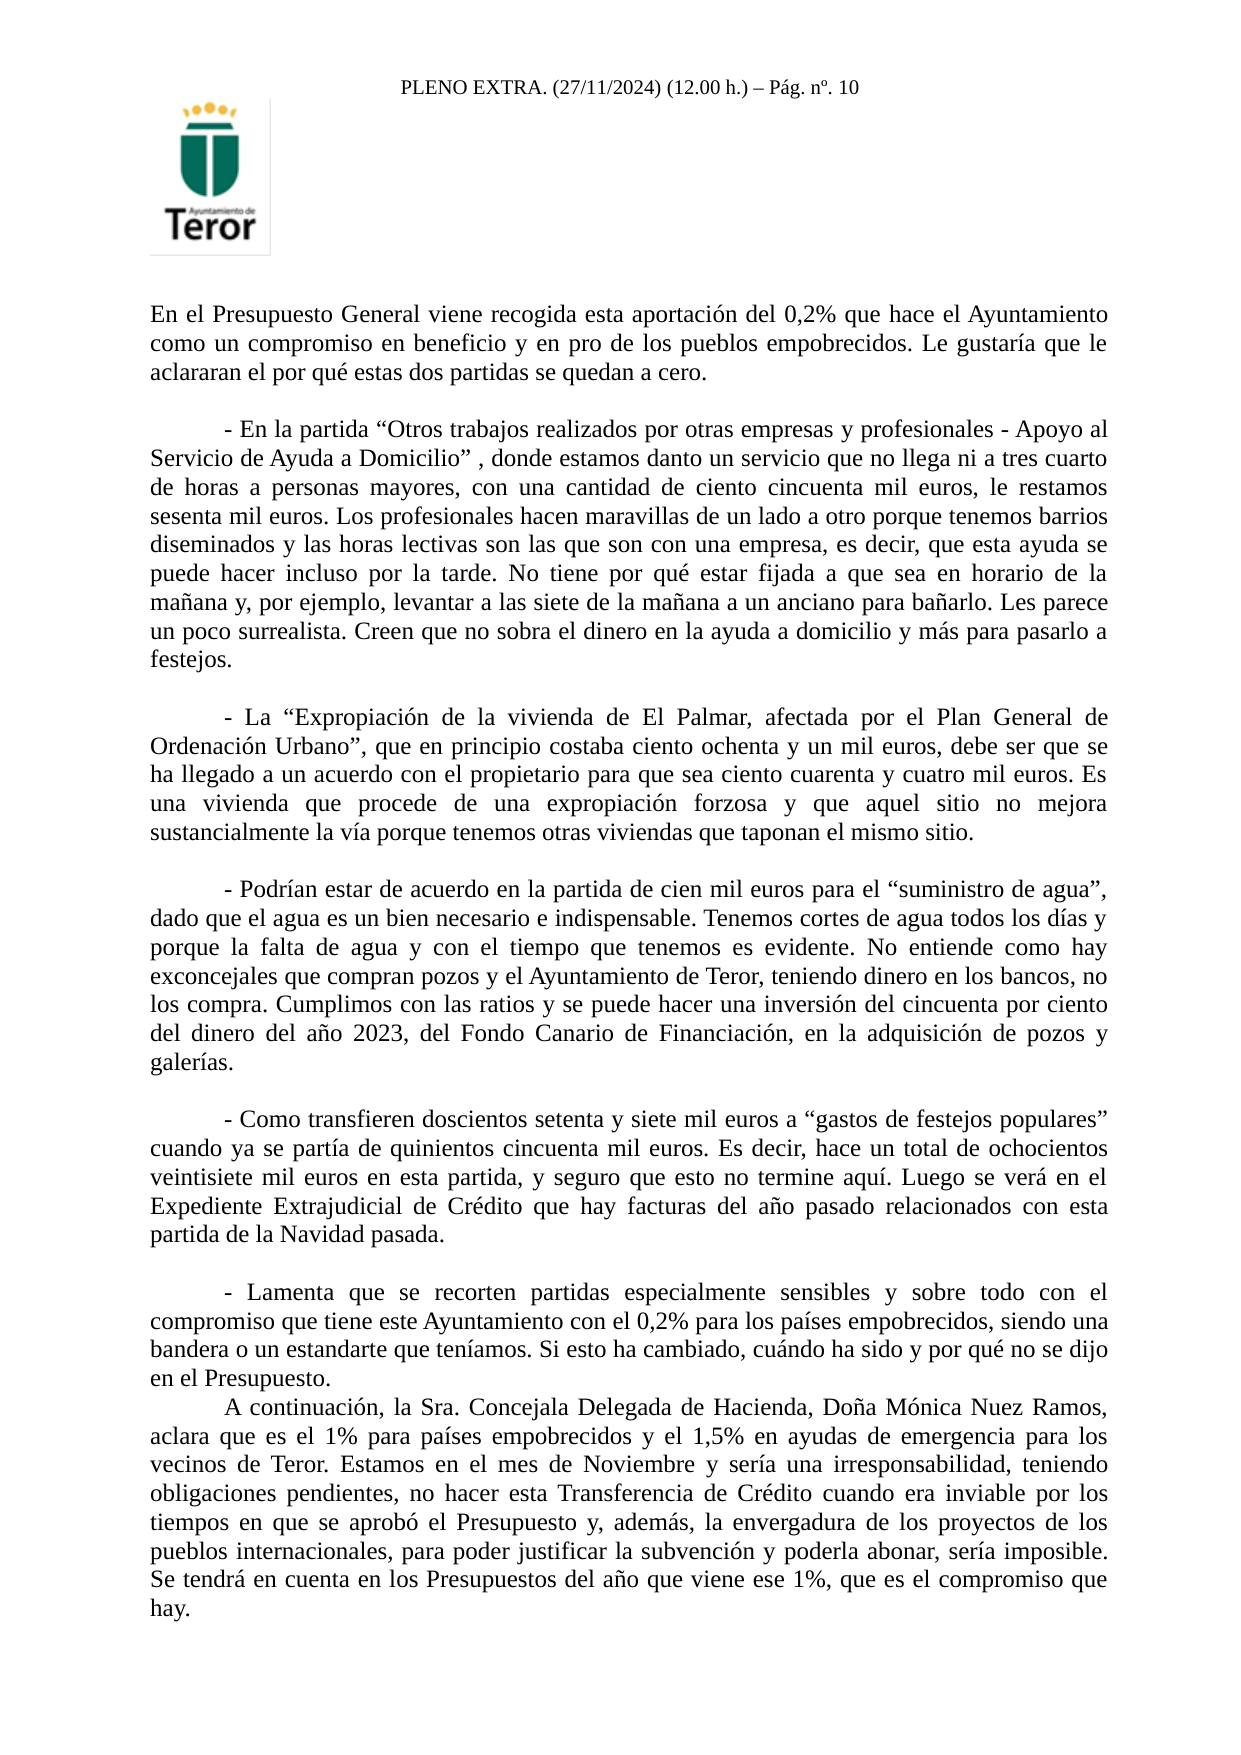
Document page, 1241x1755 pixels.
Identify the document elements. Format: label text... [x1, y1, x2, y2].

text En el Presupuesto General viene recogida esta aportación del 0,2% que hace el Ayuntamiento como un compromiso en beneficio y en pro de los pueblos empobrecidos. Le gustaría que le aclararan el por qué estas dos partidas se quedan a cero. [150, 299, 1109, 386]
text - En la partida “Otros trabajos realizados por otras empresas y profesionales - Apoyo al Servicio de Ayuda a Domicilio” , donde estamos danto un servicio que no llega ni a tres cuarto de horas a personas mayores, con una cantidad de ciento cincuenta mil euros, le restamos sesenta mil euros. Los profesionales hacen maravillas de un lado a otro porque tenemos barrios diseminados y las horas lectivas son las que son con una empresa, es decir, que esta ayuda se puede hacer incluso por la tarde. No tiene por qué estar fijada a que sea en horario de la mañana y, por ejemplo, levantar a las siete de la mañana a un anciano para bañarlo. Les parece un poco surrealista. Creen que no sobra el dinero en la ayuda a domicilio y más para pasarlo a festejos. [150, 414, 1109, 673]
text - Lamenta que se recorten partidas especialmente sensibles y sobre todo con el compromiso que tiene este Ayuntamiento con el 0,2% para los países empobrecidos, siendo una bandera o un estandarte que teníamos. Si esto ha cambiado, cuándo ha sido y por qué no se dijo en el Presupuesto. [150, 1277, 1109, 1392]
text - Podrían estar de acuerdo en la partida de cien mil euros para el “suministro de agua”, dado que el agua es un bien necesario e indispensable. Tenemos cortes de agua todos los días y porque la falta de agua y con el tiempo que tenemos es evidente. No entiende como hay exconcejales que compran pozos y el Ayuntamiento de Teror, teniendo dinero en los bancos, no los compra. Cumplimos con las ratios y se puede hacer una inversión del cincuenta por ciento del dinero del año 2023, del Fondo Canario de Financiación, en la adquisición de pozos y galerías. [150, 874, 1109, 1076]
text - Como transfieren doscientos setenta y siete mil euros a “gastos de festejos populares” cuando ya se partía de quinientos cincuenta mil euros. Es decir, hace un total de ochocientos veintisiete mil euros en esta partida, y seguro que esto no termine aquí. Luego se verá en el Expediente Extrajudicial de Crédito que hay facturas del año pasado relacionados con esta partida de la Navidad pasada. [150, 1104, 1109, 1248]
text A continuación, la Sra. Concejala Delegada de Hacienda, Doña Mónica Nuez Ramos, aclara que es el 1% para países empobrecidos y el 1,5% en ayudas de emergencia para los vecinos de Teror. Estamos en el mes de Noviembre y sería una irresponsabilidad, teniendo obligaciones pendientes, no hacer esta Transferencia de Crédito cuando era inviable por los tiempos en que se aprobó el Presupuesto y, además, la envergadura de los proyectos de los pueblos internacionales, para poder justificar la subvención y poderla abonar, sería imposible. Se tendrá en cuenta en los Presupuestos del año que viene ese 1%, que es el compromiso que hay. [150, 1392, 1109, 1622]
text - La “Expropiación de la vivienda de El Palmar, afectada por el Plan General de Ordenación Urbano”, que en principio costaba ciento ochenta y un mil euros, debe ser que se ha llegado a un acuerdo con el propietario para que sea ciento cuarenta y cuatro mil euros. Es una vivienda que procede de una expropiación forzosa y que aquel sitio no mejora sustancialmente la vía porque tenemos otras viviendas que taponan el mismo sitio. [150, 702, 1109, 846]
